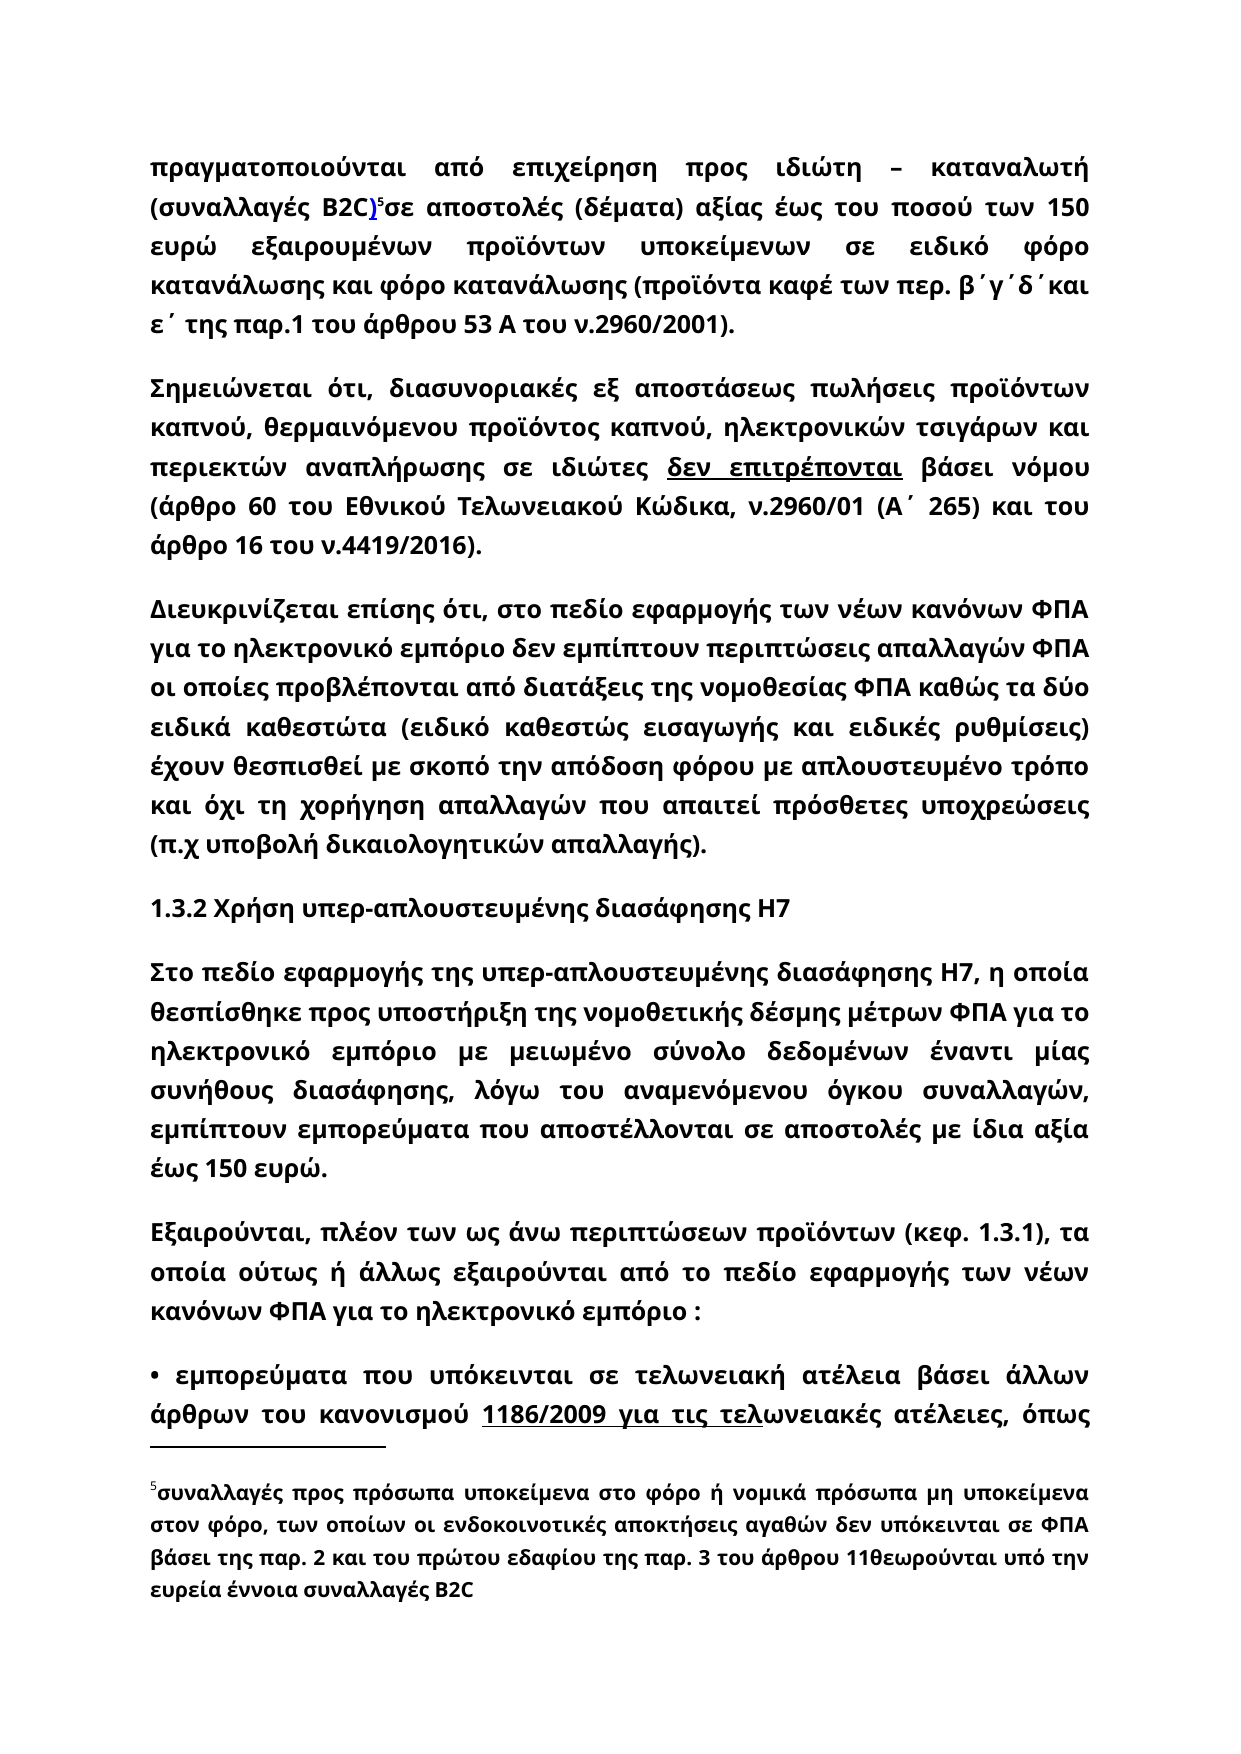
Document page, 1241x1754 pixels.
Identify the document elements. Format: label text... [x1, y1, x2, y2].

text Εξαιρούνται, πλέον των ως άνω περιπτώσεων προϊόντων (κεφ. 1.3.1), τα οποία ούτως ή άλλως εξαιρούνται από το πεδίο εφαρμογής των νέων κανόνων ΦΠΑ για το ηλεκτρονικό εμπόριο : [150, 1215, 1090, 1327]
text 1.3.2 Χρήση υπερ-απλουστευμένης διασάφησης Η7 [150, 891, 1090, 925]
text Σημειώνεται ότι, διασυνοριακές εξ αποστάσεως πωλήσεις προϊόντων καπνού, θερμαινόμενου προϊόντος καπνού, ηλεκτρονικών τσιγάρων και περιεκτών αναπλήρωσης σε ιδιώτες δεν επιτρέπονται βάσει νόμου (άρθρο 60 του Εθνικού Τελωνειακού Κώδικα, ν.2960/01 (Α΄ 265) και του άρθρο 16 του ν.4419/2016). [150, 371, 1090, 562]
text πραγματοποιούνται από επιχείρηση προς ιδιώτη – καταναλωτή (συναλλαγές Β2C)σε αποστολές (δέματα) αξίας έως του ποσού των 150 ευρώ εξαιρουμένων προϊόντων υποκείμενων σε ειδικό φόρο κατανάλωσης και φόρο κατανάλωσης (προϊόντα καφέ των περ. β΄γ΄δ΄και ε΄ της παρ.1 του άρθρου 53 Α του ν.2960/2001). [150, 150, 1090, 341]
text Διευκρινίζεται επίσης ότι, στο πεδίο εφαρμογής των νέων κανόνων ΦΠΑ για το ηλεκτρονικό εμπόριο δεν εμπίπτουν περιπτώσεις απαλλαγών ΦΠΑ οι οποίες προβλέπονται από διατάξεις της νομοθεσίας ΦΠΑ καθώς τα δύο ειδικά καθεστώτα (ειδικό καθεστώς εισαγωγής και ειδικές ρυθμίσεις) έχουν θεσπισθεί με σκοπό την απόδοση φόρου με απλουστευμένο τρόπο και όχι τη χορήγηση απαλλαγών που απαιτεί πρόσθετες υποχρεώσεις (π.χ υποβολή δικαιολογητικών απαλλαγής). [150, 592, 1090, 861]
text • εμπορεύματα που υπόκεινται σε τελωνειακή ατέλεια βάσει άλλων άρθρων του κανονισμού 1186/2009 για τις τελωνειακές ατέλειες, όπως [150, 1357, 1090, 1431]
text Στο πεδίο εφαρμογής της υπερ-απλουστευμένης διασάφησης Η7, η οποία θεσπίσθηκε προς υποστήριξη της νομοθετικής δέσμης μέτρων ΦΠΑ για το ηλεκτρονικό εμπόριο με μειωμένο σύνολο δεδομένων έναντι μίας συνήθους διασάφησης, λόγω του αναμενόμενου όγκου συναλλαγών, εμπίπτουν εμπορεύματα που αποστέλλονται σε αποστολές με ίδια αξία έως 150 ευρώ. [150, 955, 1090, 1185]
text συναλλαγές προς πρόσωπα υποκείμενα στο φόρο ή νομικά πρόσωπα μη υποκείμενα στον φόρο, των οποίων οι ενδοκοινοτικές αποκτήσεις αγαθών δεν υπόκεινται σε ΦΠΑ βάσει της παρ. 2 και του πρώτου εδαφίου της παρ. 3 του άρθρου 11θεωρούνται υπό την ευρεία έννοια συναλλαγές Β2C [150, 1478, 1090, 1604]
